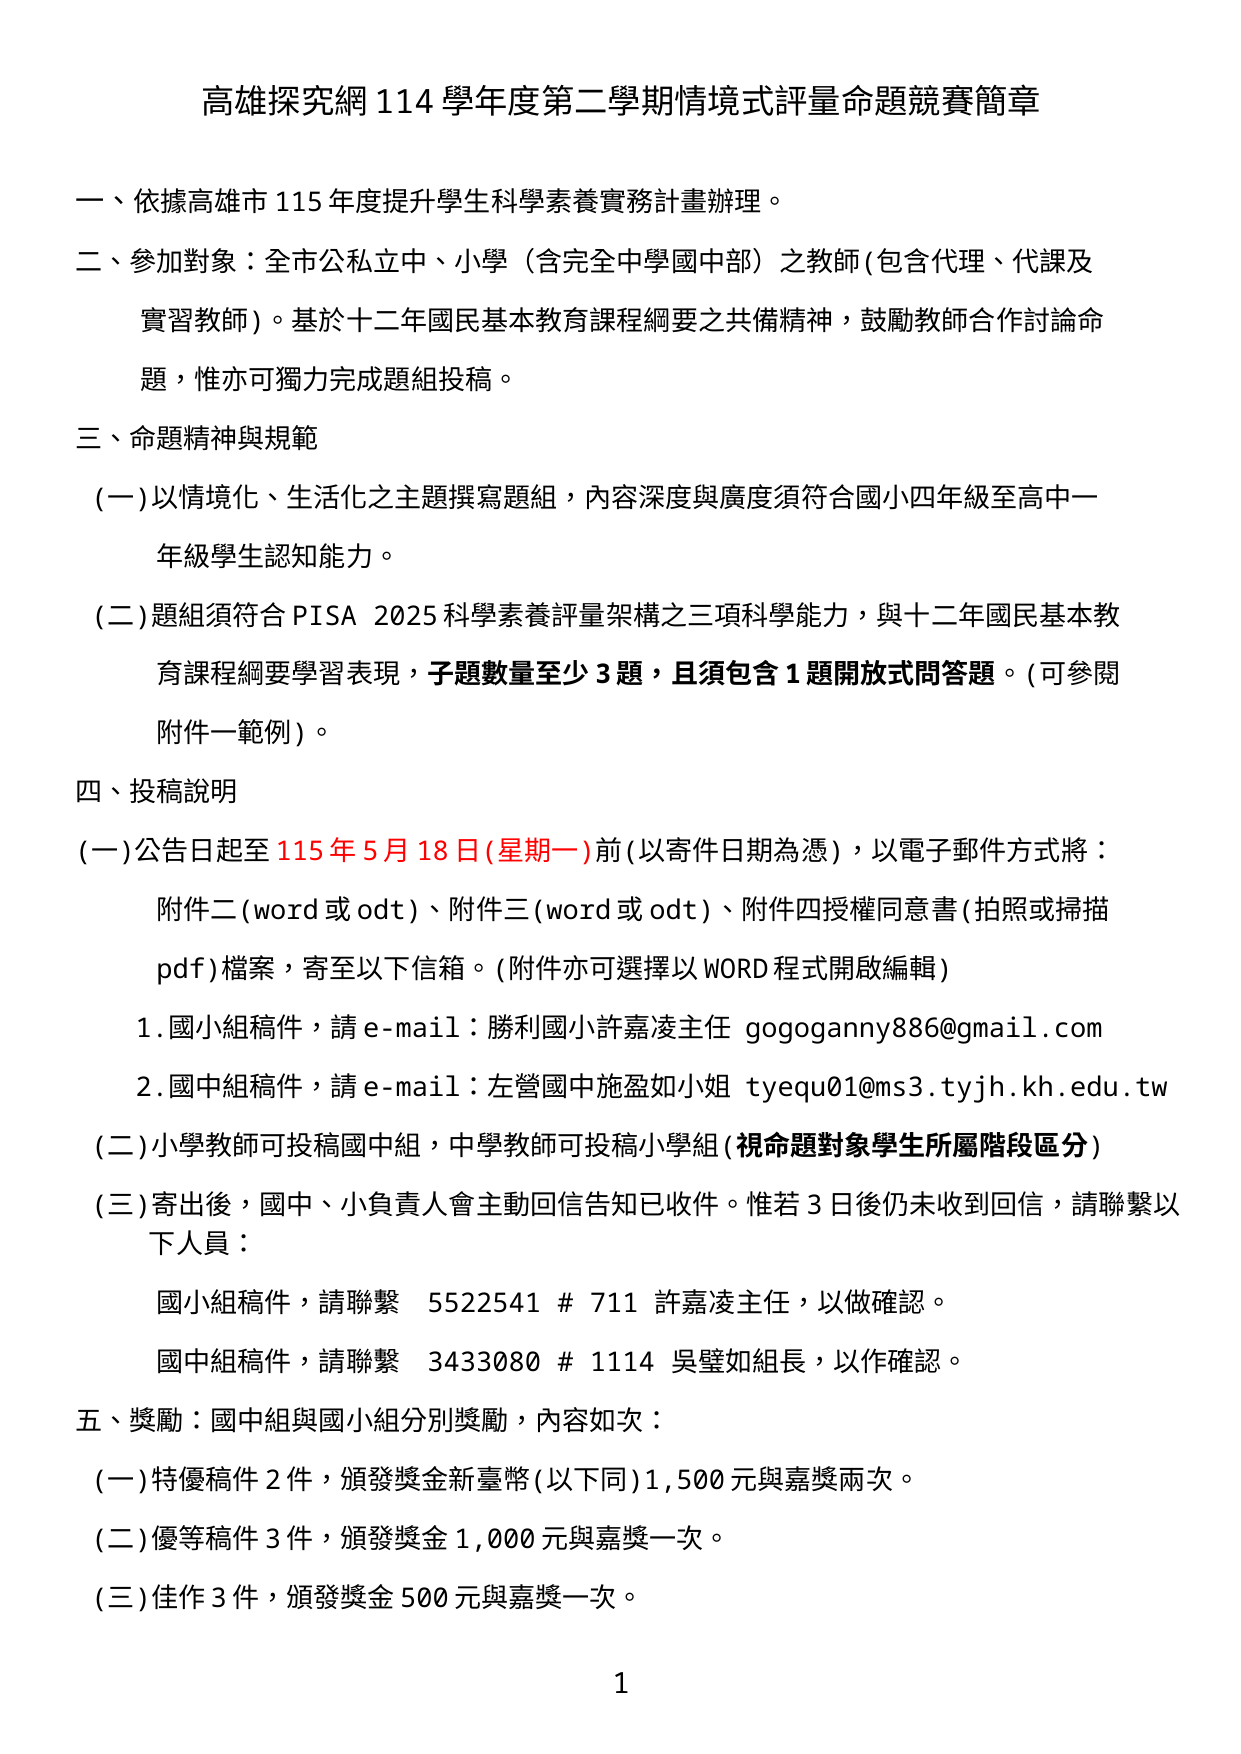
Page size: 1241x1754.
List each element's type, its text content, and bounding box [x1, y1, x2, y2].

text 附件一範例)。 [75, 711, 1181, 751]
text 三、命題精神與規範 [75, 417, 1181, 456]
text 國小組稿件，請聯繫 5522541 # 711 許嘉凌主任，以做確認。 [75, 1281, 1181, 1321]
text (三)佳作3件，頒發獎金500元與嘉獎一次。 [75, 1576, 1181, 1615]
text 題，惟亦可獨力完成題組投稿。 [75, 358, 1181, 397]
text (一)公告日起至115年5月18日(星期一)前(以寄件日期為憑)，以電子郵件方式將： [75, 829, 1181, 869]
text 年級學生認知能力。 [75, 534, 1181, 574]
text pdf)檔案，寄至以下信箱。(附件亦可選擇以WORD程式開啟編輯) [75, 947, 1181, 987]
text (一)以情境化、生活化之主題撰寫題組，內容深度與廣度須符合國小四年級至高中一 [75, 476, 1181, 515]
text 國中組稿件，請聯繫 3433080 # 1114 吳璧如組長，以作確認。 [75, 1340, 1181, 1379]
text 實習教師)。基於十二年國民基本教育課程綱要之共備精神，鼓勵教師合作討論命 [75, 299, 1181, 338]
text 高雄探究網114學年度第二學期情境式評量命題競賽簡章 [60, 75, 1181, 123]
text (一)特優稿件2件，頒發獎金新臺幣(以下同)1,500元與嘉獎兩次。 [75, 1458, 1181, 1497]
text 四、投稿說明 [75, 770, 1181, 810]
text 二、參加對象：全市公私立中、小學（含完全中學國中部）之教師(包含代理、代課及 [75, 240, 1181, 279]
text (二)小學教師可投稿國中組，中學教師可投稿小學組(視命題對象學生所屬階段區分) [75, 1124, 1181, 1163]
text 一、依據高雄市115年度提升學生科學素養實務計畫辦理。 [75, 178, 1181, 220]
text 附件二(word或odt)、附件三(word或odt)、附件四授權同意書(拍照或掃描 [75, 888, 1181, 928]
text (二)題組須符合PISA 2025科學素養評量架構之三項科學能力，與十二年國民基本教 [75, 593, 1181, 633]
text (二)優等稿件3件，頒發獎金1,000元與嘉獎一次。 [75, 1517, 1181, 1556]
text 育課程綱要學習表現，子題數量至少3題，且須包含1題開放式問答題。(可參閱 [75, 652, 1181, 692]
text 五、獎勵：國中組與國小組分別獎勵，內容如次： [75, 1399, 1181, 1438]
text 2.國中組稿件，請e-mail：左營國中施盈如小姐 tyequ01@ms3.tyjh.kh.edu.tw [75, 1065, 1181, 1104]
text 1.國小組稿件，請e-mail：勝利國小許嘉凌主任 gogoganny886@gmail.com [75, 1006, 1181, 1046]
text (三)寄出後，國中、小負責人會主動回信告知已收件。惟若3日後仍未收到回信，請聯繫以下人員： [75, 1183, 1181, 1262]
